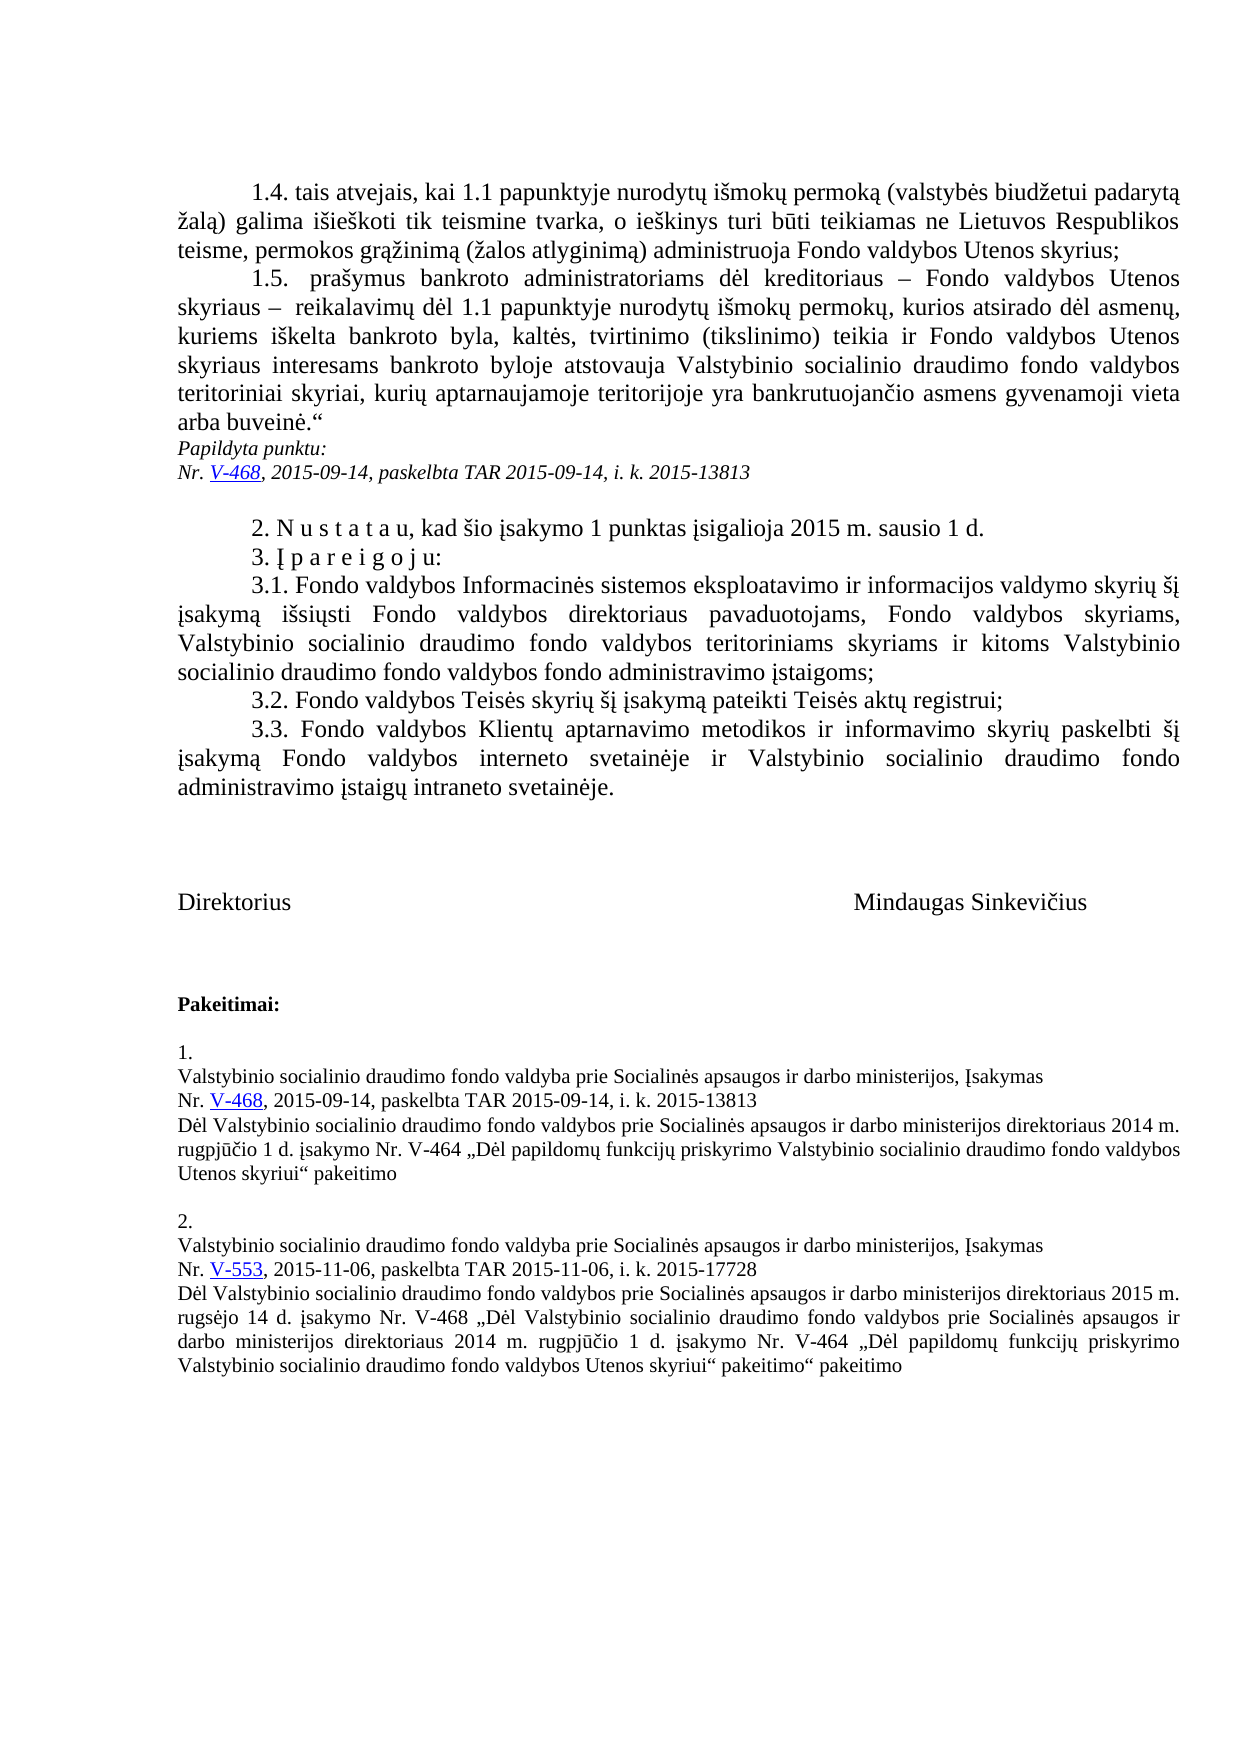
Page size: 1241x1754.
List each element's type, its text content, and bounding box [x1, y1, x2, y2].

text Nr. V-468, 2015-09-14, paskelbta TAR 2015-09-14, i. k. 2015-13813 [177, 460, 1181, 484]
text 3. Į p a r e i g o j u: [177, 542, 1181, 570]
text Pakeitimai: [177, 992, 1181, 1016]
text 2. [177, 1209, 1181, 1233]
text Valstybinio socialinio draudimo fondo valdyba prie Socialinės apsaugos ir darbo ministerijos, Įsakymas [177, 1064, 1181, 1088]
text Nr. V-553, 2015-11-06, paskelbta TAR 2015-11-06, i. k. 2015-17728 [177, 1257, 1181, 1281]
text 1.4. tais atvejais, kai 1.1 papunktyje nurodytų išmokų permoką (valstybės biudžetui padarytą žalą) galima išieškoti tik teismine tvarka, o ieškinys turi būti teikiamas ne Lietuvos Respublikos teisme, permokos grąžinimą (žalos atlyginimą) administruoja Fondo valdybos Utenos skyrius; [177, 177, 1181, 263]
text 1.5. prašymus bankroto administratoriams dėl kreditoriaus – Fondo valdybos Utenos skyriaus – reikalavimų dėl 1.1 papunktyje nurodytų išmokų permokų, kurios atsirado dėl asmenų, kuriems iškelta bankroto byla, kaltės, tvirtinimo (tikslinimo) teikia ir Fondo valdybos Utenos skyriaus interesams bankroto byloje atstovauja Valstybinio socialinio draudimo fondo valdybos teritoriniai skyriai, kurių aptarnaujamoje teritorijoje yra bankrutuojančio asmens gyvenamoji vieta arba buveinė.“ [177, 263, 1181, 436]
text Nr. V-468, 2015-09-14, paskelbta TAR 2015-09-14, i. k. 2015-13813 [177, 1088, 1181, 1112]
text 3.2. Fondo valdybos Teisės skyrių šį įsakymą pateikti Teisės aktų registrui; [177, 685, 1181, 714]
text Dėl Valstybinio socialinio draudimo fondo valdybos prie Socialinės apsaugos ir darbo ministerijos direktoriaus 2015 m. rugsėjo 14 d. įsakymo Nr. V-468 „Dėl Valstybinio socialinio draudimo fondo valdybos prie Socialinės apsaugos ir darbo ministerijos direktoriaus 2014 m. rugpjūčio 1 d. įsakymo Nr. V-464 „Dėl papildomų funkcijų priskyrimo Valstybinio socialinio draudimo fondo valdybos Utenos skyriui“ pakeitimo“ pakeitimo [177, 1281, 1181, 1377]
text 3.3. Fondo valdybos Klientų aptarnavimo metodikos ir informavimo skyrių paskelbti šį įsakymą Fondo valdybos interneto svetainėje ir Valstybinio socialinio draudimo fondo administravimo įstaigų intraneto svetainėje. [177, 714, 1181, 800]
text Valstybinio socialinio draudimo fondo valdyba prie Socialinės apsaugos ir darbo ministerijos, Įsakymas [177, 1233, 1181, 1257]
text Papildyta punktu: [177, 436, 1181, 460]
text 2. N u s t a t a u, kad šio įsakymo 1 punktas įsigalioja 2015 m. sausio 1 d. [177, 513, 1181, 542]
text 3.1. Fondo valdybos Informacinės sistemos eksploatavimo ir informacijos valdymo skyrių šį įsakymą išsiųsti Fondo valdybos direktoriaus pavaduotojams, Fondo valdybos skyriams, Valstybinio socialinio draudimo fondo valdybos teritoriniams skyriams ir kitoms Valstybinio socialinio draudimo fondo valdybos fondo administravimo įstaigoms; [177, 570, 1181, 685]
text Dėl Valstybinio socialinio draudimo fondo valdybos prie Socialinės apsaugos ir darbo ministerijos direktoriaus 2014 m. rugpjūčio 1 d. įsakymo Nr. V-464 „Dėl papildomų funkcijų priskyrimo Valstybinio socialinio draudimo fondo valdybos Utenos skyriui“ pakeitimo [177, 1112, 1181, 1185]
text Direktorius Mindaugas Sinkevičius [177, 887, 1181, 915]
text 1. [177, 1040, 1181, 1064]
